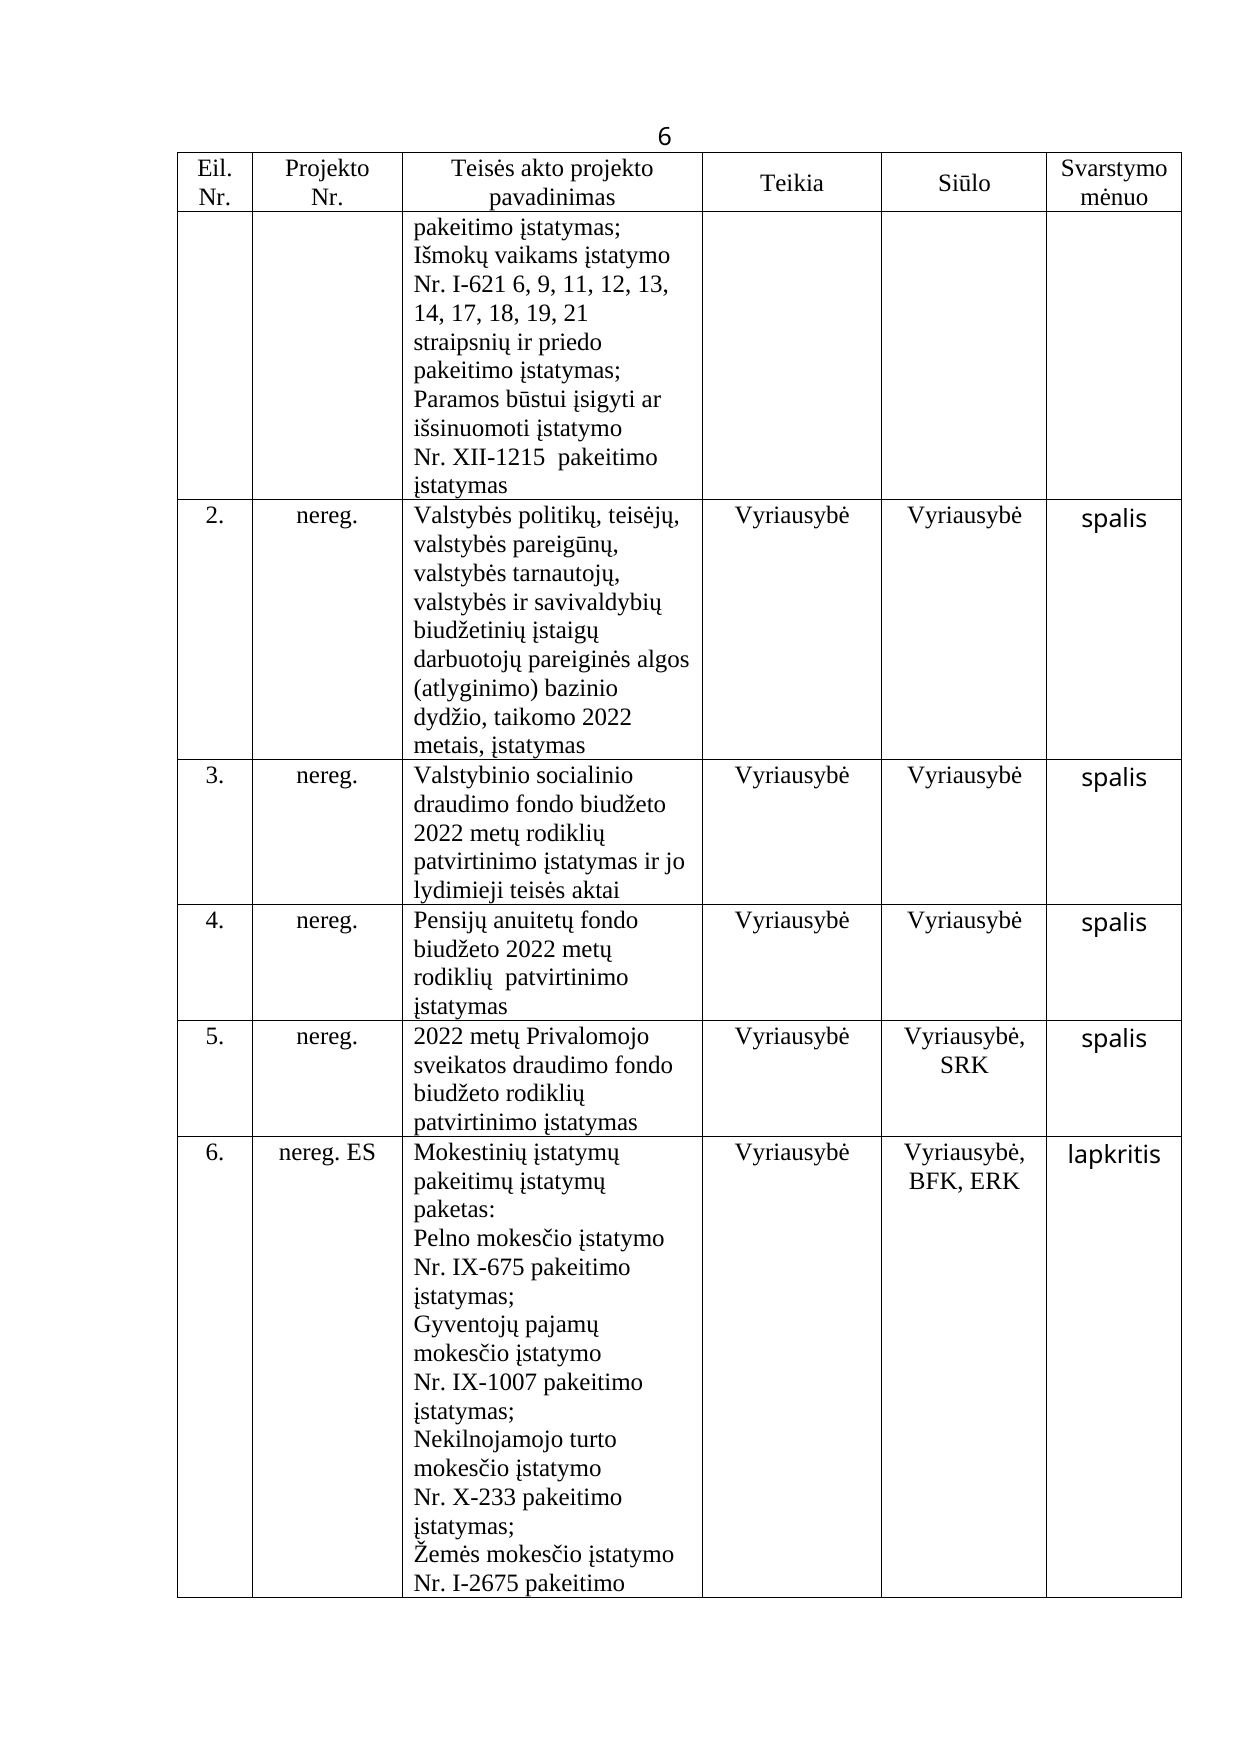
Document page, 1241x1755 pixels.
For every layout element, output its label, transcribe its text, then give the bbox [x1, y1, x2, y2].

table_header Eil. Nr. [178, 153, 252, 211]
table_cell nereg. [253, 760, 402, 904]
table_cell Vyriausybė [882, 760, 1046, 904]
table_cell nereg. ES [253, 1137, 402, 1597]
table_cell 5. [178, 1021, 252, 1136]
table_cell Vyriausybė [882, 500, 1046, 759]
table_cell spalis [1047, 760, 1181, 904]
table_cell Vyriausybė, SRK [882, 1021, 1046, 1136]
table_header Siūlo [882, 153, 1046, 211]
table_cell Vyriausybė [703, 1137, 881, 1597]
table_cell 6. [178, 1137, 252, 1597]
table_cell Vyriausybė, BFK, ERK [882, 1137, 1046, 1597]
table_cell nereg. [253, 500, 402, 759]
table_cell Valstybės politikų, teisėjų, valstybės pareigūnų, valstybės tarnautojų, valstybės ir savivaldybių biudžetinių įstaigų darbuotojų pareiginės algos (atlyginimo) bazinio dydžio, taikomo 2022 metais, įstatymas [403, 500, 702, 759]
table_cell [253, 212, 402, 499]
table_cell Vyriausybė [882, 905, 1046, 1020]
table_cell 2022 metų Privalomojo sveikatos draudimo fondo biudžeto rodiklių patvirtinimo įstatymas [403, 1021, 702, 1136]
table_cell Pensijų anuitetų fondo biudžeto 2022 metų rodiklių patvirtinimo įstatymas [403, 905, 702, 1020]
table_cell [1047, 212, 1181, 499]
table_cell lapkritis [1047, 1137, 1181, 1597]
table_cell nereg. [253, 905, 402, 1020]
table_cell [882, 212, 1046, 499]
table_cell 2. [178, 500, 252, 759]
table_cell spalis [1047, 905, 1181, 1020]
table_cell [178, 212, 252, 499]
table_cell Vyriausybė [703, 500, 881, 759]
table_cell Valstybinio socialinio draudimo fondo biudžeto 2022 metų rodiklių patvirtinimo įstatymas ir jo lydimieji teisės aktai [403, 760, 702, 904]
table_cell Mokestinių įstatymų pakeitimų įstatymų paketas: Pelno mokesčio įstatymo Nr. IX-675 pakeitimo įstatymas; Gyventojų pajamų mokesčio įstatymo Nr. IX-1007 pakeitimo įstatymas; Nekilnojamojo turto mokesčio įstatymo Nr. X-233 pakeitimo įstatymas; Žemės mokesčio įstatymo Nr. I-2675 pakeitimo [403, 1137, 702, 1597]
table_cell Vyriausybė [703, 760, 881, 904]
table_cell Vyriausybė [703, 1021, 881, 1136]
table_cell 3. [178, 760, 252, 904]
table_cell 4. [178, 905, 252, 1020]
table_cell nereg. [253, 1021, 402, 1136]
table_cell Vyriausybė [703, 905, 881, 1020]
table_cell spalis [1047, 1021, 1181, 1136]
table_header Teikia [703, 153, 881, 211]
table_cell pakeitimo įstatymas; Išmokų vaikams įstatymo Nr. I-621 6, 9, 11, 12, 13, 14, 17, 18, 19, 21 straipsnių ir priedo pakeitimo įstatymas; Paramos būstui įsigyti ar išsinuomoti įstatymo Nr. XII-1215 pakeitimo įstatymas [403, 212, 702, 499]
table_header Teisės akto projekto pavadinimas [403, 153, 702, 211]
table_header Svarstymo mėnuo [1047, 153, 1181, 211]
table_cell spalis [1047, 500, 1181, 759]
table_header Projekto Nr. [253, 153, 402, 211]
table_cell [703, 212, 881, 499]
